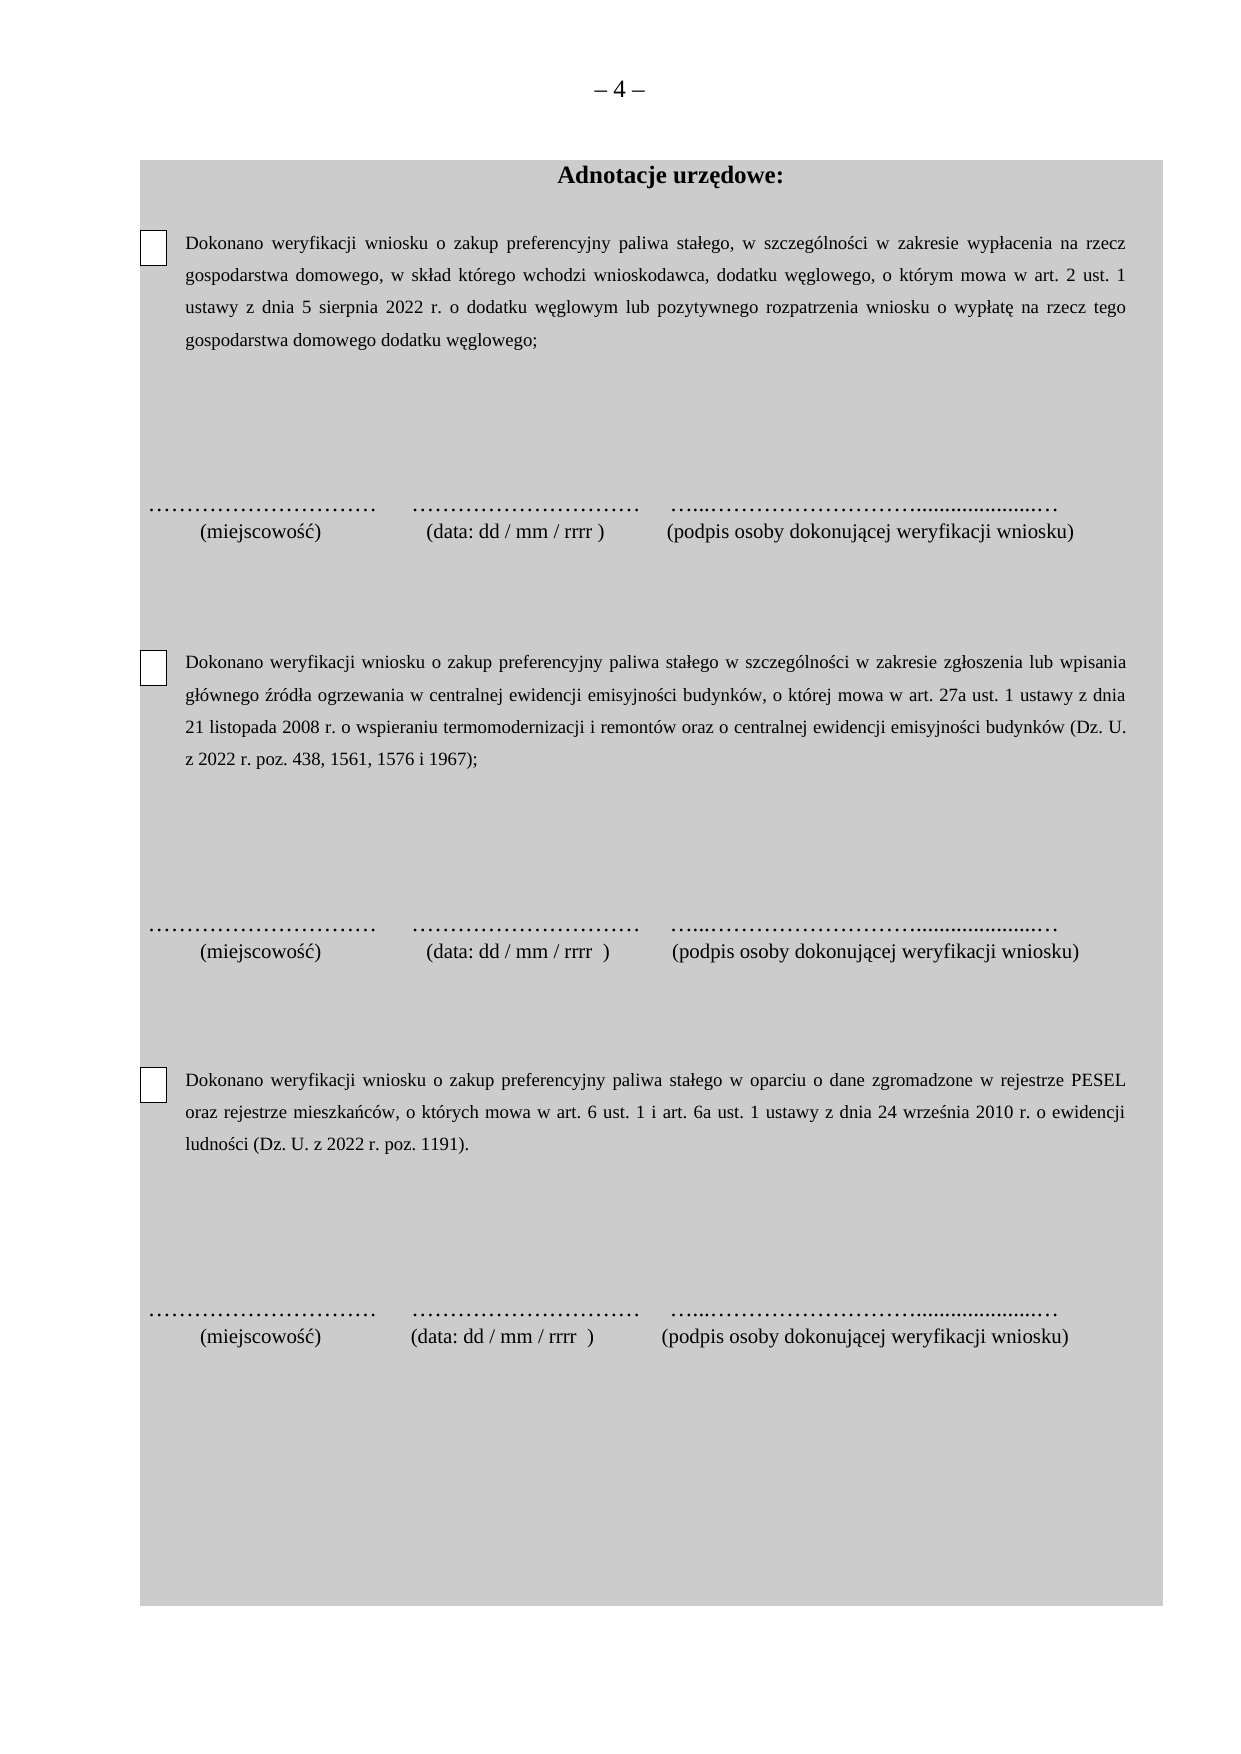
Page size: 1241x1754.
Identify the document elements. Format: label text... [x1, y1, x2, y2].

table_header [141, 231, 166, 265]
table_header [141, 651, 166, 685]
table_header Adnotacje urzędowe: Dokonano weryfikacji wniosku o zakup preferencyjny paliwa stałego, w szczególności w zakresie wypłacenia na rzecz gospodarstwa domowego, w skład którego wchodzi wnioskodawca, dodatku węglowego, o którym mowa w art. 2 ust. 1 ustawy z dnia 5 sierpnia 2022 r. o dodatku węglowym lub pozytywnego rozpatrzenia wniosku o wypłatę na rzecz tego gospodarstwa domowego dodatku węglowego; ………………………… ………………………… …...……………………….....................… (miejscowość) (data: dd / mm / rrrr ) (podpis osoby dokonującej weryfikacji wniosku) Dokonano weryfikacji wniosku o zakup preferencyjny paliwa stałego w szczególności w zakresie zgłoszenia lub wpisania głównego źródła ogrzewania w centralnej ewidencji emisyjności budynków, o której mowa w art. 27a ust. 1 ustawy z dnia 21 listopada 2008 r. o wspieraniu termomodernizacji i remontów oraz o centralnej ewidencji emisyjności budynków (Dz. U. z 2022 r. poz. 438, 1561, 1576 i 1967); ………………………… ………………………… …...……………………….....................… (miejscowość) (data: dd / mm / rrrr ) (podpis osoby dokonującej weryfikacji wniosku) Dokonano weryfikacji wniosku o zakup preferencyjny paliwa stałego w oparciu o dane zgromadzone w rejestrze PESEL oraz rejestrze mieszkańców, o których mowa w art. 6 ust. 1 i art. 6a ust. 1 ustawy z dnia 24 września 2010 r. o ewidencji ludności (Dz. U. z 2022 r. poz. 1191). ………………………… ………………………… …...……………………….....................… (miejscowość) (data: dd / mm / rrrr ) (podpis osoby dokonującej weryfikacji wniosku) [140, 160, 1163, 1606]
table_header [141, 1068, 166, 1102]
